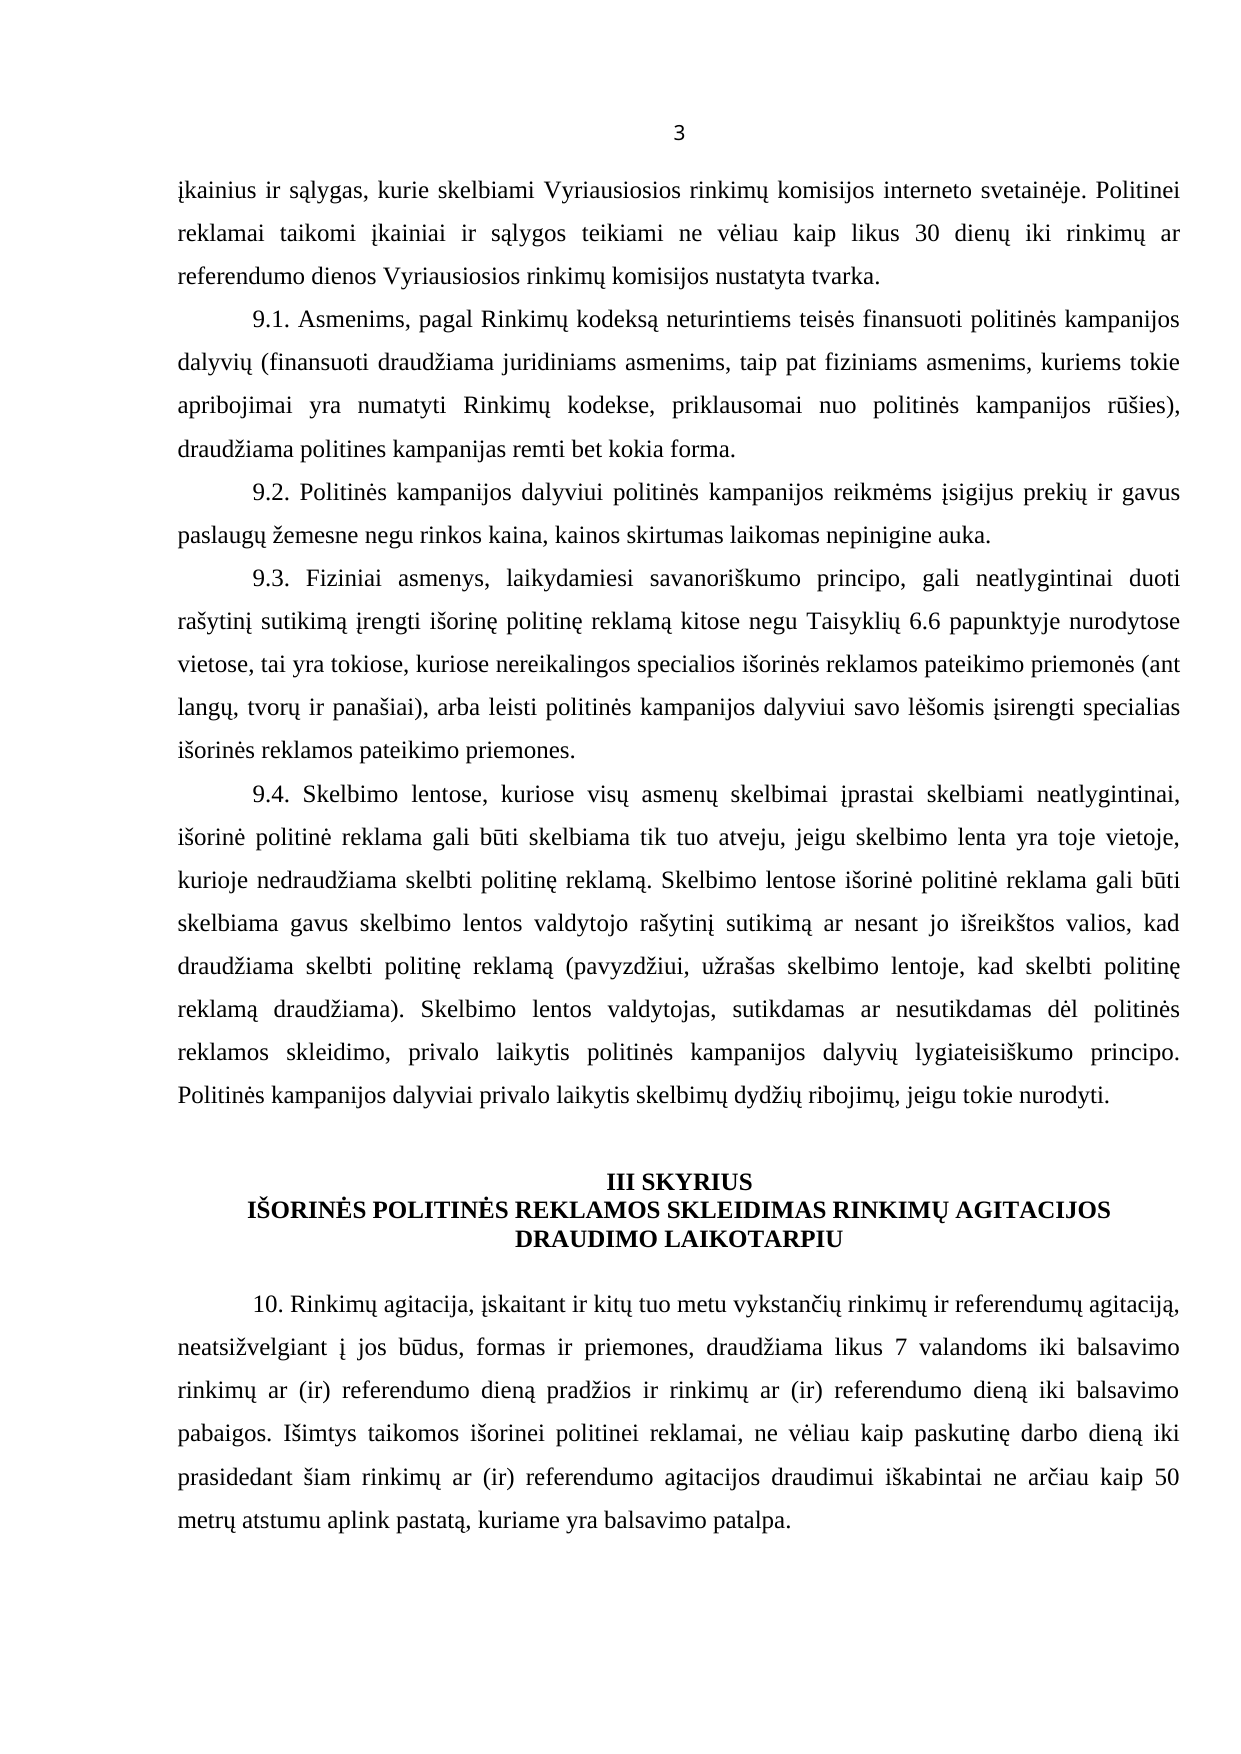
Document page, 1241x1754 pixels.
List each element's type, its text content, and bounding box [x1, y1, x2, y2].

text IŠORINĖS POLITINĖS REKLAMOS SKLEIDIMAS RINKIMŲ AGITACIJOS DRAUDIMO LAIKOTARPIU [177, 1196, 1181, 1253]
text 9.4. Skelbimo lentose, kuriose visų asmenų skelbimai įprastai skelbiami neatlygintinai, išorinė politinė reklama gali būti skelbiama tik tuo atveju, jeigu skelbimo lenta yra toje vietoje, kurioje nedraudžiama skelbti politinę reklamą. Skelbimo lentose išorinė politinė reklama gali būti skelbiama gavus skelbimo lentos valdytojo rašytinį sutikimą ar nesant jo išreikštos valios, kad draudžiama skelbti politinę reklamą (pavyzdžiui, užrašas skelbimo lentoje, kad skelbti politinę reklamą draudžiama). Skelbimo lentos valdytojas, sutikdamas ar nesutikdamas dėl politinės reklamos skleidimo, privalo laikytis politinės kampanijos dalyvių lygiateisiškumo principo. Politinės kampanijos dalyviai privalo laikytis skelbimų dydžių ribojimų, jeigu tokie nurodyti. [177, 779, 1181, 1109]
text 9.1. Asmenims, pagal Rinkimų kodeksą neturintiems teisės finansuoti politinės kampanijos dalyvių (finansuoti draudžiama juridiniams asmenims, taip pat fiziniams asmenims, kuriems tokie apribojimai yra numatyti Rinkimų kodekse, priklausomai nuo politinės kampanijos rūšies), draudžiama politines kampanijas remti bet kokia forma. [177, 304, 1181, 462]
text įkainius ir sąlygas, kurie skelbiami Vyriausiosios rinkimų komisijos interneto svetainėje. Politinei reklamai taikomi įkainiai ir sąlygos teikiami ne vėliau kaip likus 30 dienų iki rinkimų ar referendumo dienos Vyriausiosios rinkimų komisijos nustatyta tvarka. [177, 175, 1181, 290]
text 9.2. Politinės kampanijos dalyviui politinės kampanijos reikmėms įsigijus prekių ir gavus paslaugų žemesne negu rinkos kaina, kainos skirtumas laikomas nepinigine auka. [177, 477, 1181, 549]
text III SKYRIUS [177, 1167, 1181, 1196]
text 9.3. Fiziniai asmenys, laikydamiesi savanoriškumo principo, gali neatlygintinai duoti rašytinį sutikimą įrengti išorinę politinę reklamą kitose negu Taisyklių 6.6 papunktyje nurodytose vietose, tai yra tokiose, kuriose nereikalingos specialios išorinės reklamos pateikimo priemonės (ant langų, tvorų ir panašiai), arba leisti politinės kampanijos dalyviui savo lėšomis įsirengti specialias išorinės reklamos pateikimo priemones. [177, 563, 1181, 764]
text 10. Rinkimų agitacija, įskaitant ir kitų tuo metu vykstančių rinkimų ir referendumų agitaciją, neatsižvelgiant į jos būdus, formas ir priemones, draudžiama likus 7 valandoms iki balsavimo rinkimų ar (ir) referendumo dieną pradžios ir rinkimų ar (ir) referendumo dieną iki balsavimo pabaigos. Išimtys taikomos išorinei politinei reklamai, ne vėliau kaip paskutinę darbo dieną iki prasidedant šiam rinkimų ar (ir) referendumo agitacijos draudimui iškabintai ne arčiau kaip 50 metrų atstumu aplink pastatą, kuriame yra balsavimo patalpa. [177, 1289, 1181, 1533]
